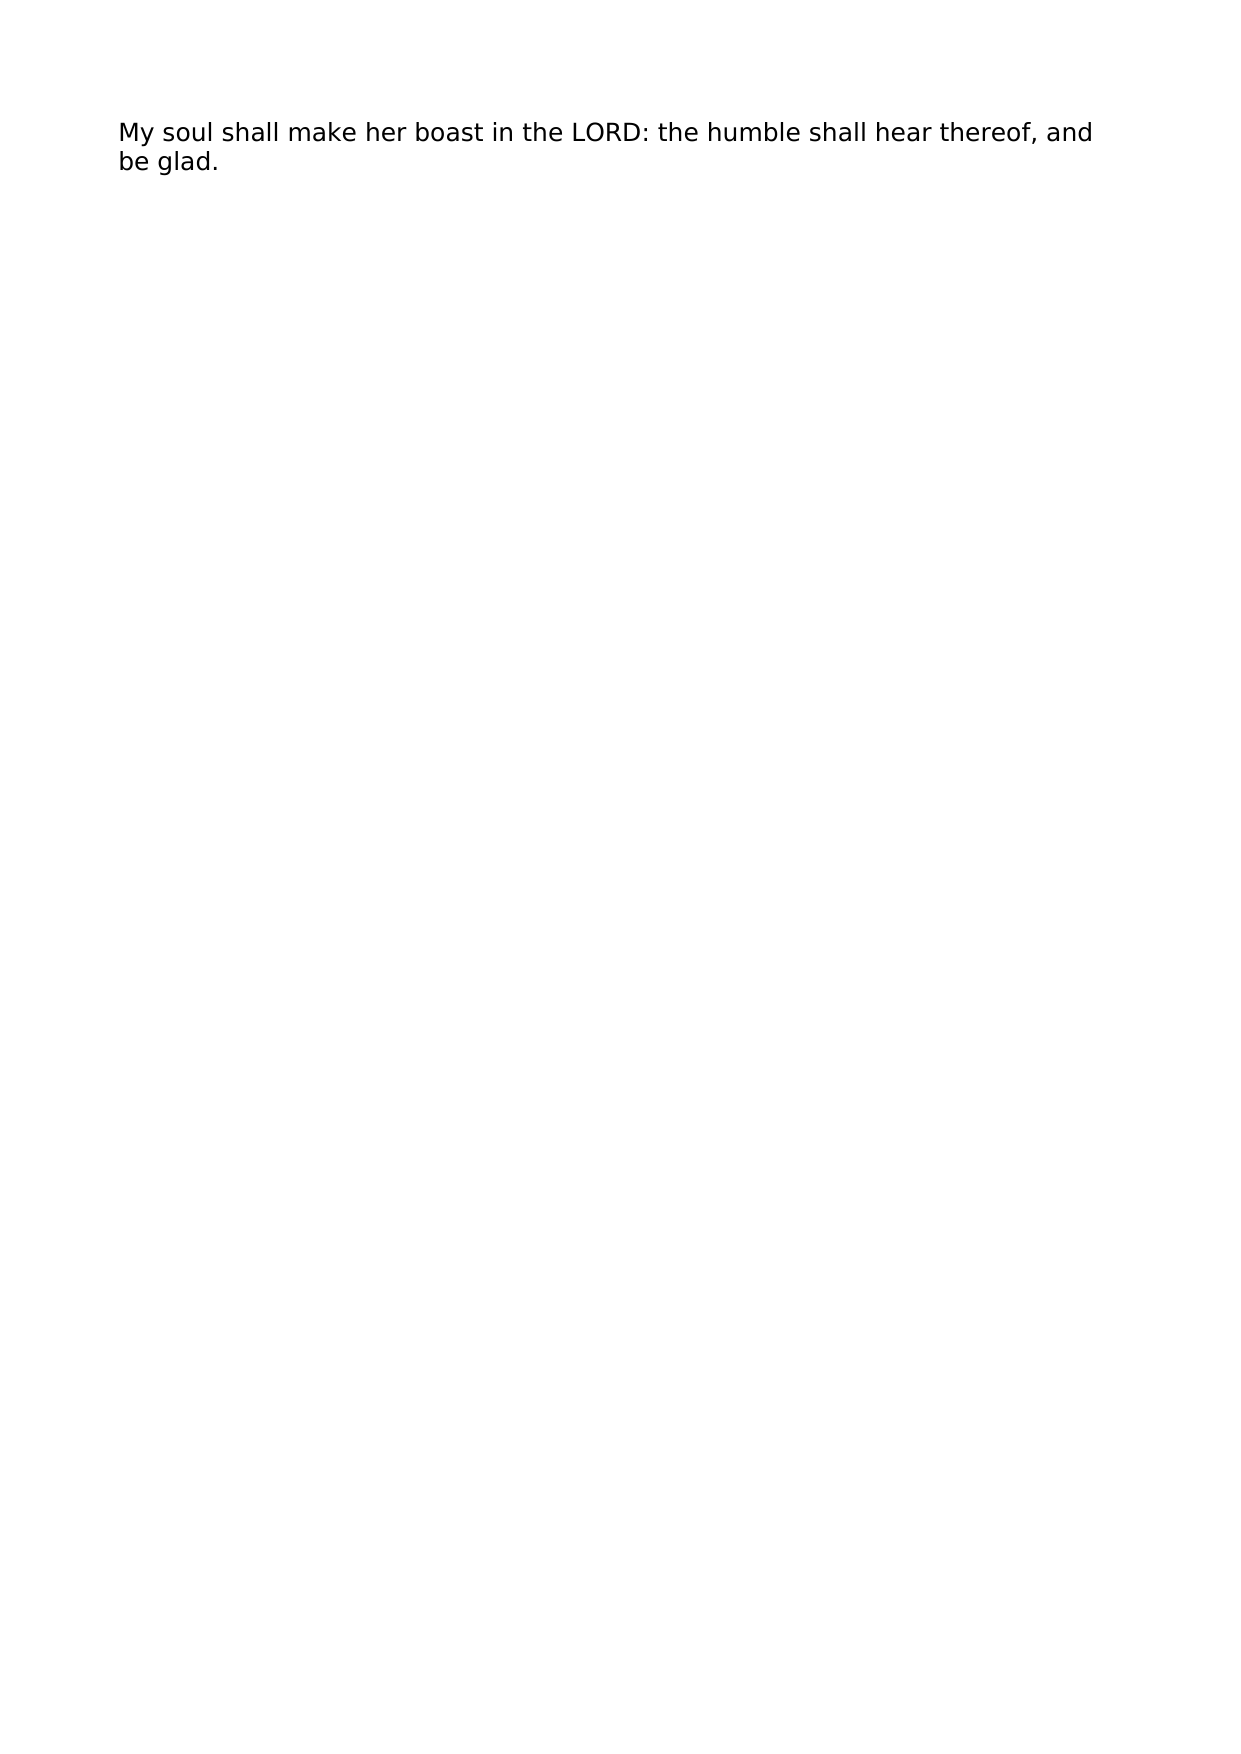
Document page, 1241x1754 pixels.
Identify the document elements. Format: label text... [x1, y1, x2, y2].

text My soul shall make her boast in the LORD: the humble shall hear thereof, and be glad. [118, 118, 1122, 176]
